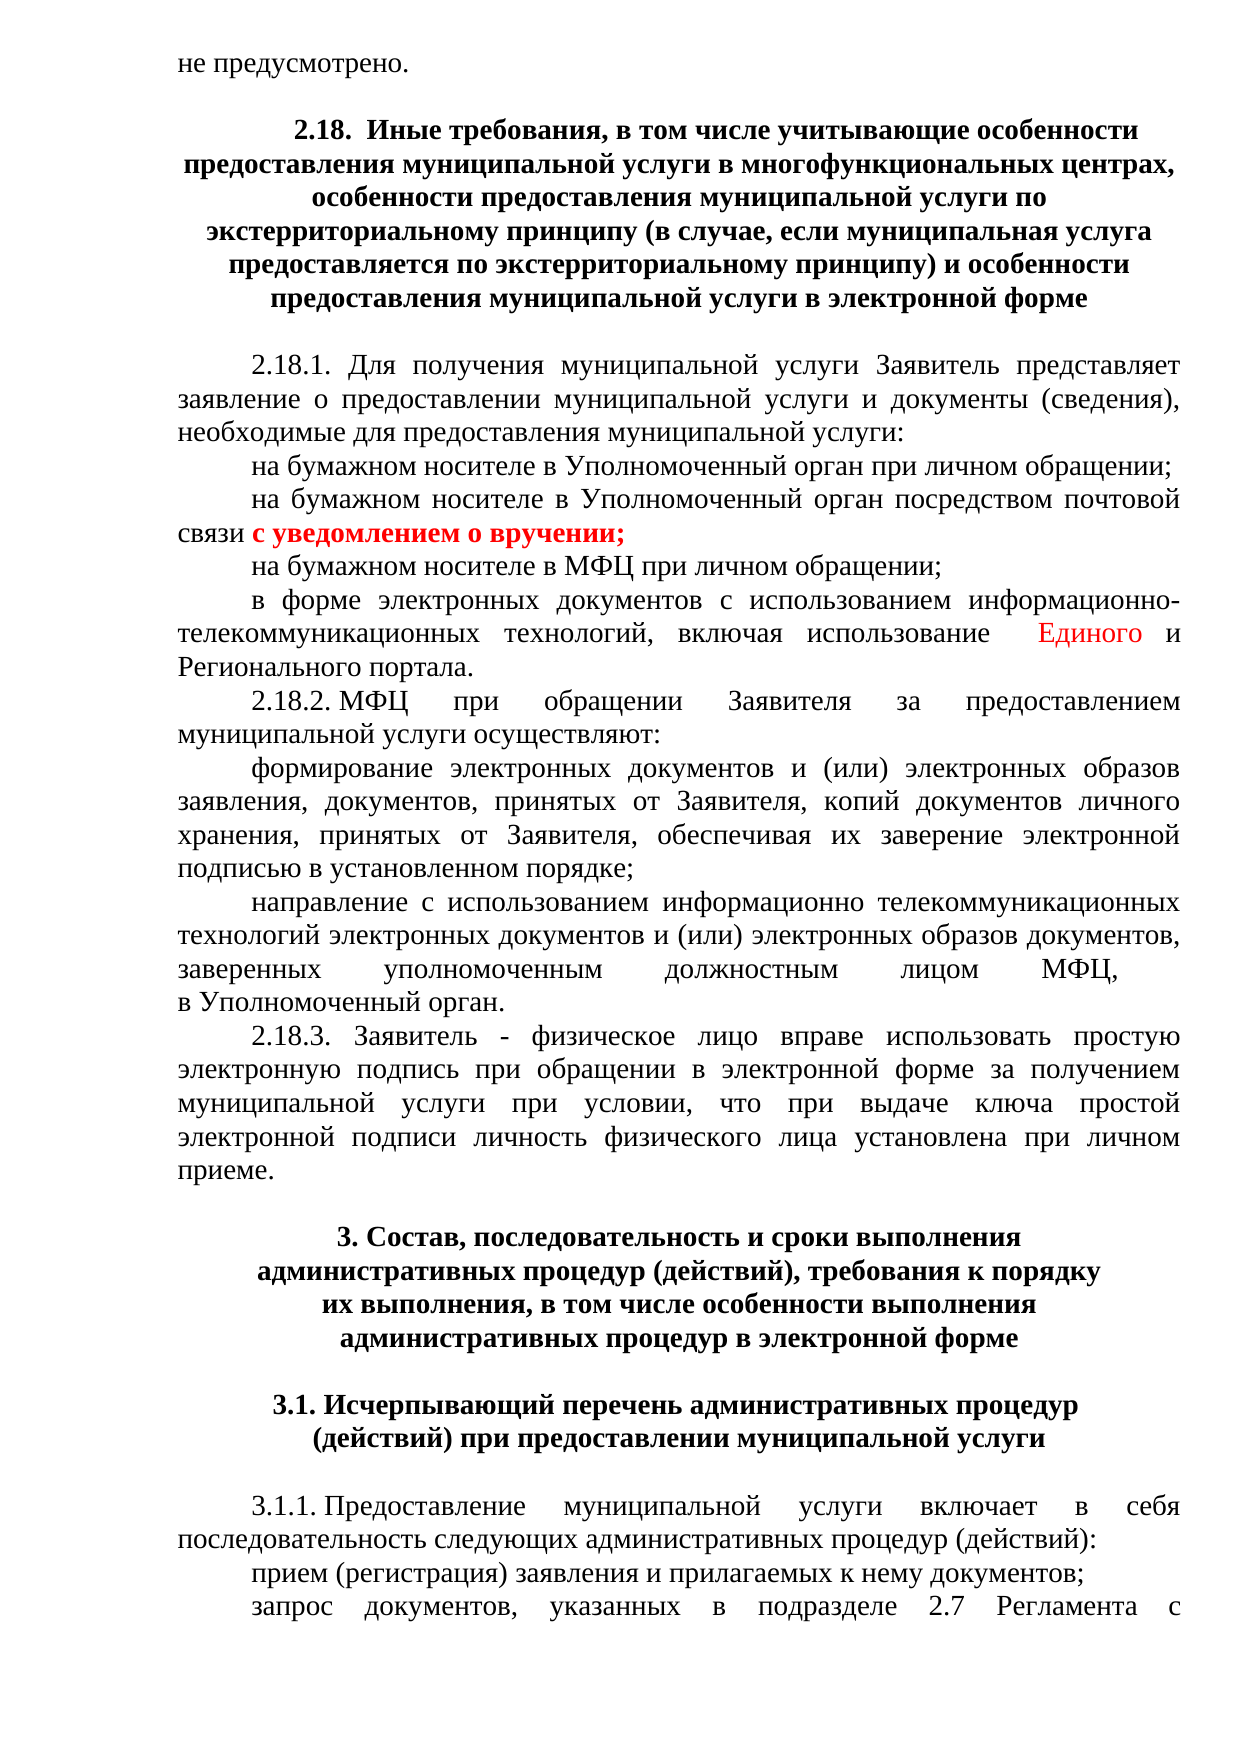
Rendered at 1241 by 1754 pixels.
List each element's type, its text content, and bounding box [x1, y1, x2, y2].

text административных процедур в электронной форме [177, 1320, 1181, 1353]
title 3.1. Исчерпывающий перечень административных процедур (действий) при предоставлении муниципальной услуги [177, 1387, 1181, 1454]
text в форме электронных документов с использованием информационно-телекоммуникационных технологий, включая использование Единого и Регионального портала. [177, 582, 1181, 683]
text 2.18.3. Заявитель - физическое лицо вправе использовать простую электронную подпись при обращении в электронной форме за получением муниципальной услуги при условии, что при выдаче ключа простой электронной подписи личность физического лица установлена при личном приеме. [177, 1018, 1181, 1186]
text на бумажном носителе в Уполномоченный орган при личном обращении; [177, 448, 1181, 481]
text 3.1.1. Предоставление муниципальной услуги включает в себя последовательность следующих административных процедур (действий): [177, 1488, 1181, 1555]
text 3. Состав, последовательность и сроки выполнения [177, 1219, 1181, 1253]
text не предусмотрено. [177, 45, 1181, 79]
text 2.18.2. МФЦ при обращении Заявителя за предоставлением муниципальной услуги осуществляют: [177, 683, 1181, 750]
text прием (регистрация) заявления и прилагаемых к нему документов; [177, 1555, 1181, 1588]
text 2.18. Иные требования, в том числе учитывающие особенности предоставления муниципальной услуги в многофункциональных центрах, особенности предоставления муниципальной услуги по экстерриториальному принципу (в случае, если муниципальная услуга предоставляется по экстерриториальному принципу) и особенности предоставления муниципальной услуги в электронной форме [177, 112, 1181, 314]
text формирование электронных документов и (или) электронных образов заявления, документов, принятых от Заявителя, копий документов личного хранения, принятых от Заявителя, обеспечивая их заверение электронной подписью в установленном порядке; [177, 750, 1181, 884]
text запрос документов, указанных в подразделе 2.7 Регламента с [177, 1588, 1181, 1622]
text административных процедур (действий), требования к порядку [177, 1253, 1181, 1286]
text их выполнения, в том числе особенности выполнения [177, 1286, 1181, 1320]
text на бумажном носителе в МФЦ при личном обращении; [177, 548, 1181, 582]
text направление с использованием информационно телекоммуникационных технологий электронных документов и (или) электронных образов документов, заверенных уполномоченным должностным лицом МФЦ, в Уполномоченный орган. [177, 884, 1181, 1018]
text на бумажном носителе в Уполномоченный орган посредством почтовой связи с уведомлением о вручении; [177, 481, 1181, 548]
text 2.18.1. Для получения муниципальной услуги Заявитель представляет заявление о предоставлении муниципальной услуги и документы (сведения), необходимые для предоставления муниципальной услуги: [177, 347, 1181, 448]
